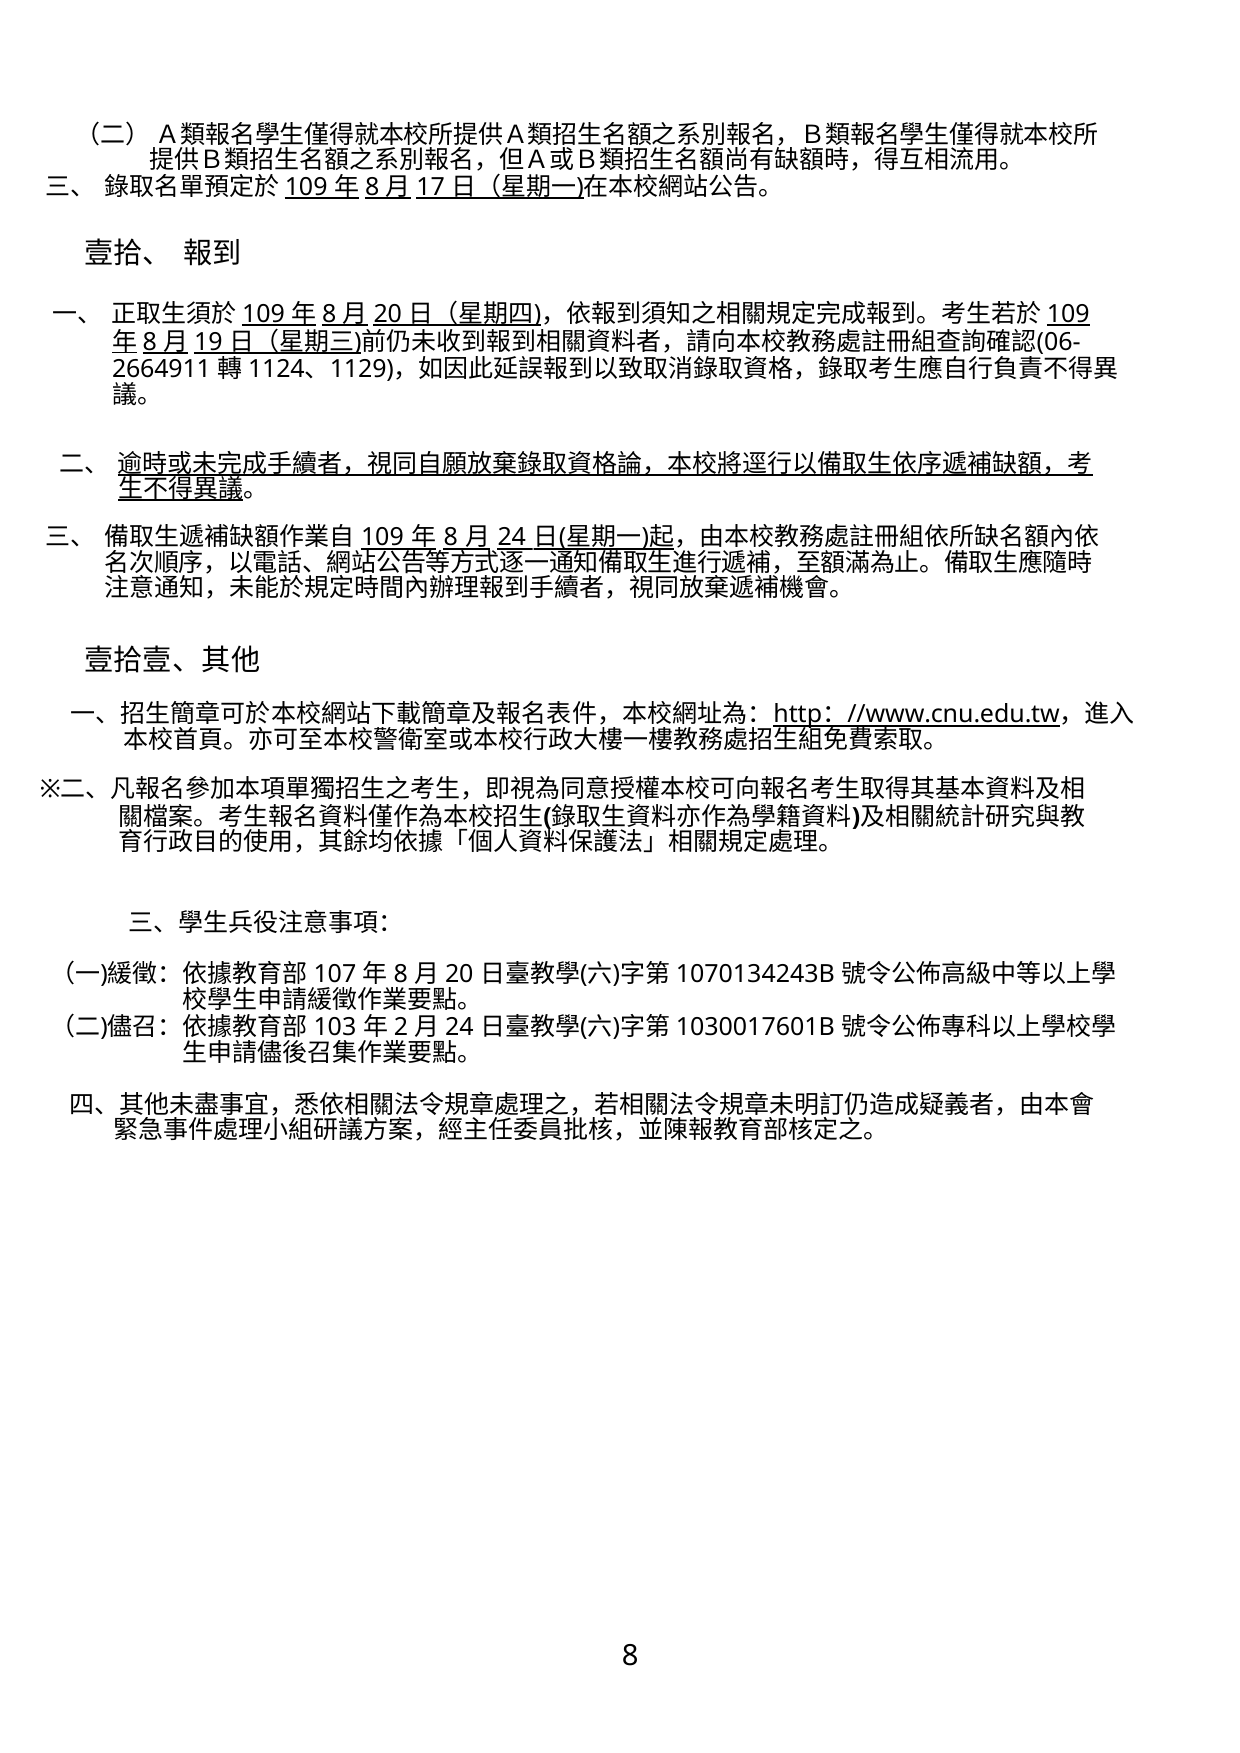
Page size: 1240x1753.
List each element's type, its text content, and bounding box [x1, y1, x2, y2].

text 二、 逾時或未完成手續者，視同自願放棄錄取資格論，本校將逕行以備取生依序遞補缺額，考 [728, 452, 811, 474]
text 二、 逾時或未完成手續者，視同自願放棄錄取資格論，本校將逕行以備取生依序遞補缺額，考 [483, 452, 533, 474]
text 校學生申請緩徵作業要點。 [183, 988, 1231, 1013]
text （二)儘召：依據教育部 103 年 2 月 24 日臺教學(六)字第 1030017601B 號令公佈專科以上學校學 [50, 1013, 1231, 1041]
text 年 8 月 19 日（星期三)前仍未收到報到相關資料者，請向本校教務處註冊組查詢確認(06- [112, 328, 1231, 356]
text 生不得異議。 [118, 477, 1231, 502]
text 二、 逾時或未完成手續者，視同自願放棄錄取資格論，本校將逕行以備取生依序遞補缺額，考 [59, 452, 161, 477]
text 注意通知，未能於規定時間內辦理報到手續者，視同放棄遞補機會。 [104, 576, 1231, 601]
text 一、 正取生須於 109 年 8 月 20 日（星期四)，依報到須知之相關規定完成報到。考生若於 109 [52, 300, 1231, 328]
text 二、 逾時或未完成手續者，視同自願放棄錄取資格論，本校將逕行以備取生依序遞補缺額，考 [329, 452, 375, 474]
text 四、其他未盡事宜，悉依相關法令規章處理之，若相關法令規章未明訂仍造成疑義者，由本會 [69, 1093, 1231, 1118]
text 三、學生兵役注意事項： [128, 912, 427, 937]
text 二、 逾時或未完成手續者，視同自願放棄錄取資格論，本校將逕行以備取生依序遞補缺額，考 [279, 452, 327, 474]
text 本校首頁。亦可至本校警衛室或本校行政大樓一樓教務處招生組免費索取。 [123, 728, 1231, 753]
text 生申請儘後召集作業要點。 [183, 1041, 1231, 1066]
text 緊急事件處理小組研議方案，經主任委員批核，並陳報教育部核定之。 [113, 1118, 1231, 1143]
text 三、 備取生遞補缺額作業自 109 年 8 月 24 日(星期一)起，由本校教務處註冊組依所缺名額內依 [45, 524, 1231, 551]
text 壹拾壹、其他 [84, 647, 286, 676]
text 8 [622, 1639, 662, 1672]
text 關檔案。考生報名資料僅作為本校招生(錄取生資料亦作為學籍資料)及相關統計研究與教 [118, 803, 1231, 831]
text （一)緩徵：依據教育部 107 年 8 月 20 日臺教學(六)字第 1070134243B 號令公佈高級中等以上學 [50, 961, 1231, 988]
text ※二、凡報名參加本項單獨招生之考生，即視為同意授權本校可向報名考生取得其基本資料及相 [39, 778, 1231, 803]
text 壹拾、 報到 [84, 240, 268, 269]
text （二） Ａ類報名學生僅得就本校所提供Ａ類招生名額之系別報名，Ｂ類報名學生僅得就本校所 [75, 123, 1231, 148]
text 三、 錄取名單預定於 109 年 8 月 17 日（星期一)在本校網站公告。 [45, 173, 1231, 201]
text 二、 逾時或未完成手續者，視同自願放棄錄取資格論，本校將逕行以備取生依序遞補缺額，考 [853, 452, 898, 474]
text 一、招生簡章可於本校網站下載簡章及報名表件，本校網址為：http：//www.cnu.edu.tw，進入 [70, 701, 1231, 728]
text 育行政目的使用，其餘均依據「個人資料保護法」相關規定處理。 [118, 831, 1231, 856]
text 二、 逾時或未完成手續者，視同自願放棄錄取資格論，本校將逕行以備取生依序遞補缺額，考 [1010, 452, 1085, 474]
text 名次順序，以電話、網站公告等方式逐一通知備取生進行遞補，至額滿為止。備取生應隨時 [104, 551, 1231, 576]
text 議。 [112, 383, 1231, 408]
text 2664911 轉 1124、1129)，如因此延誤報到以致取消錄取資格，錄取考生應自行負責不得異 [112, 356, 1231, 383]
text 二、 逾時或未完成手續者，視同自願放棄錄取資格論，本校將逕行以備取生依序遞補缺額，考 [607, 452, 678, 474]
text 二、 逾時或未完成手續者，視同自願放棄錄取資格論，本校將逕行以備取生依序遞補缺額，考 [205, 452, 256, 474]
text 二、 逾時或未完成手續者，視同自願放棄錄取資格論，本校將逕行以備取生依序遞補缺額，考 [239, 452, 1231, 477]
text 提供Ｂ類招生名額之系別報名，但Ａ或Ｂ類招生名額尚有缺額時，得互相流用。 [149, 148, 1231, 173]
